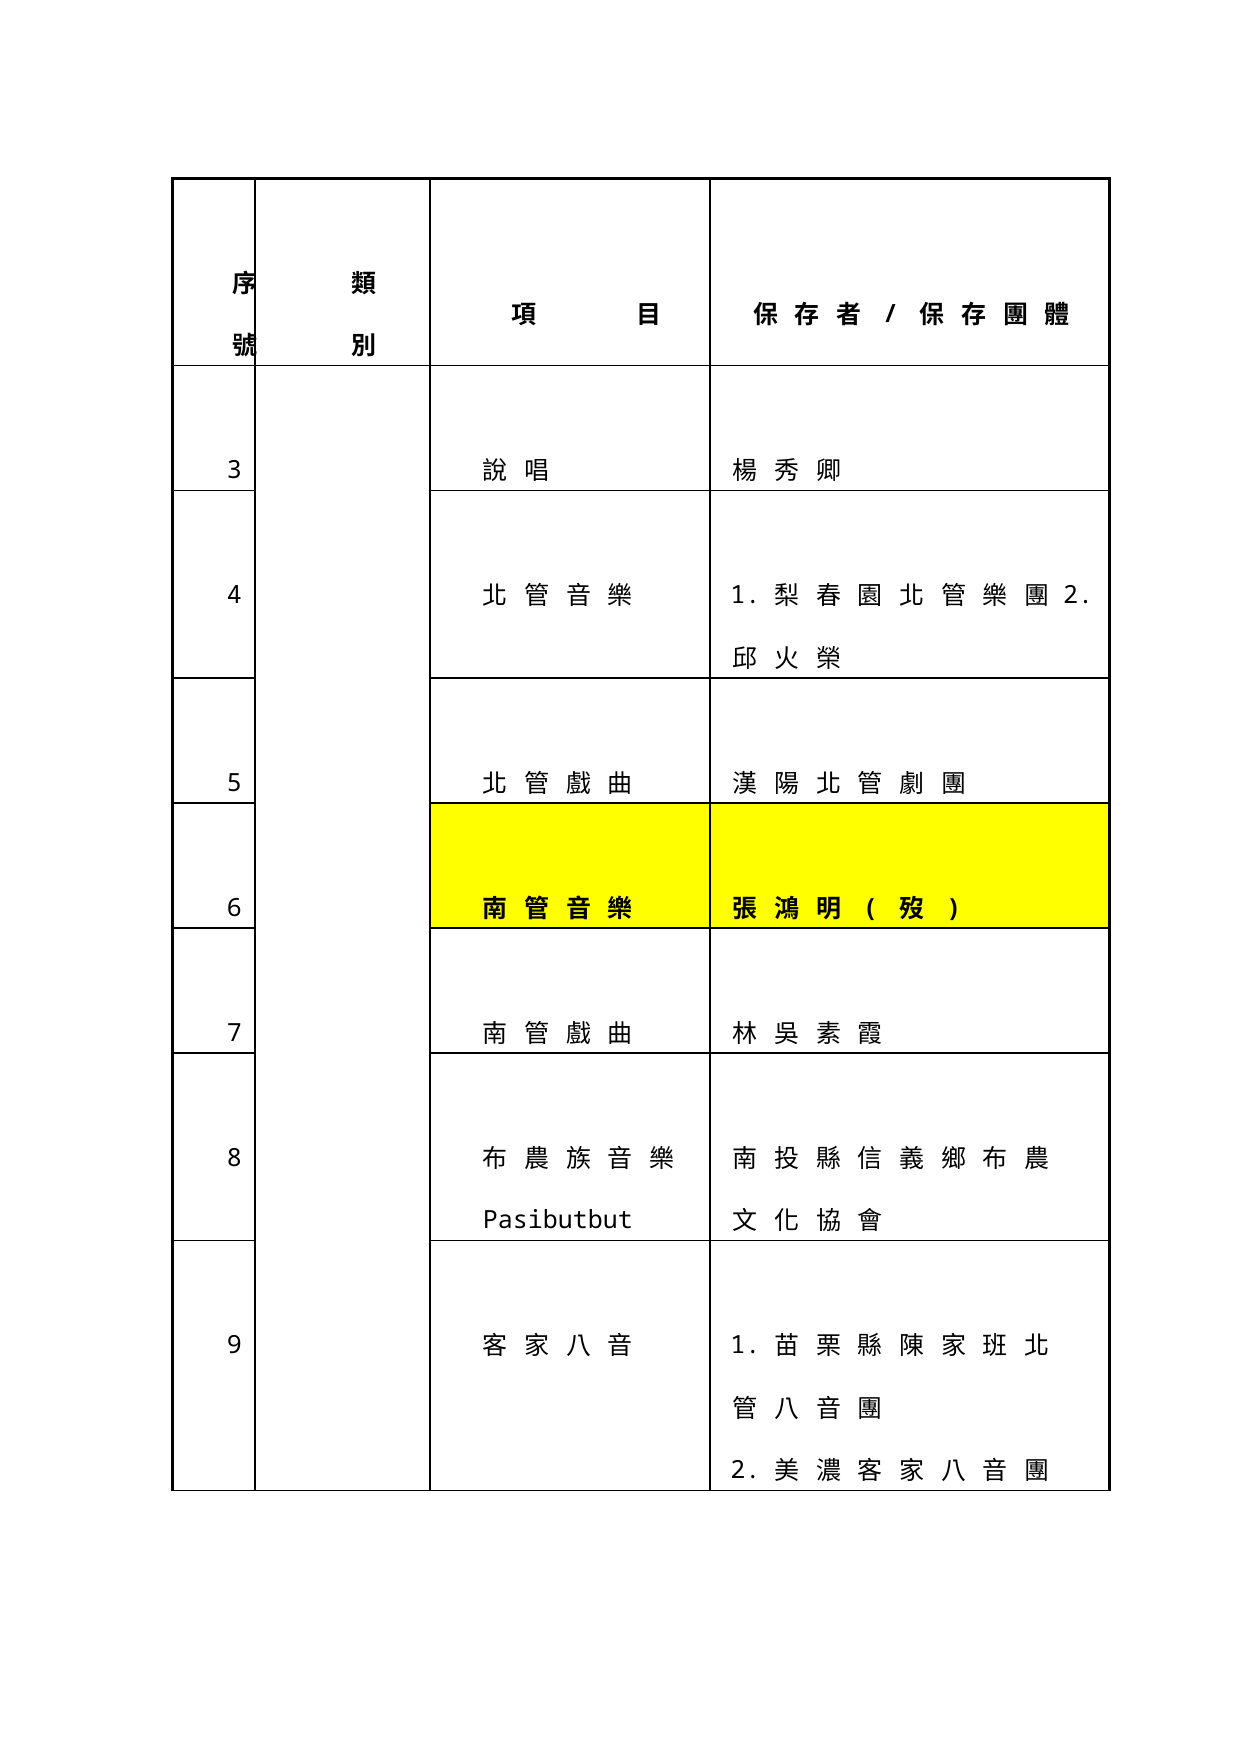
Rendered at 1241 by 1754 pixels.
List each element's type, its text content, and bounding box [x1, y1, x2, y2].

table_cell 3 [174, 366, 254, 490]
table_cell [256, 366, 429, 1490]
table_cell 客家八音 [431, 1241, 709, 1490]
table_cell 南投縣信義鄉布農文化協會 [711, 1054, 1108, 1240]
table_cell 布農族音樂Pasibutbut [431, 1054, 709, 1240]
table_cell 林吳素霞 [711, 929, 1108, 1052]
table_header 保存者/保存團體 [711, 180, 1108, 365]
table_cell 漢陽北管劇團 [711, 679, 1108, 802]
table_cell 8 [174, 1054, 254, 1240]
table_cell 張鴻明(歿) [711, 804, 1108, 927]
table_cell 1.梨春園北管樂團2.邱火榮 [711, 491, 1108, 677]
table_header 項 目 [431, 180, 709, 365]
table_cell 南管音樂 [431, 804, 709, 927]
table_cell 5 [174, 679, 254, 802]
table_cell 北管戲曲 [431, 679, 709, 802]
table_cell 7 [174, 929, 254, 1052]
table_cell 南管戲曲 [431, 929, 709, 1052]
table_cell 4 [174, 491, 254, 677]
table_cell 楊秀卿 [711, 366, 1108, 490]
table_cell 6 [174, 804, 254, 927]
table_cell 北管音樂 [431, 491, 709, 677]
table_header 類 別 [256, 180, 429, 365]
table_cell 9 [174, 1241, 254, 1490]
table_header 序號 [174, 180, 254, 365]
table_cell 說唱 [431, 366, 709, 490]
table_cell 1.苗栗縣陳家班北管八音團 2.美濃客家八音團 [711, 1241, 1108, 1490]
